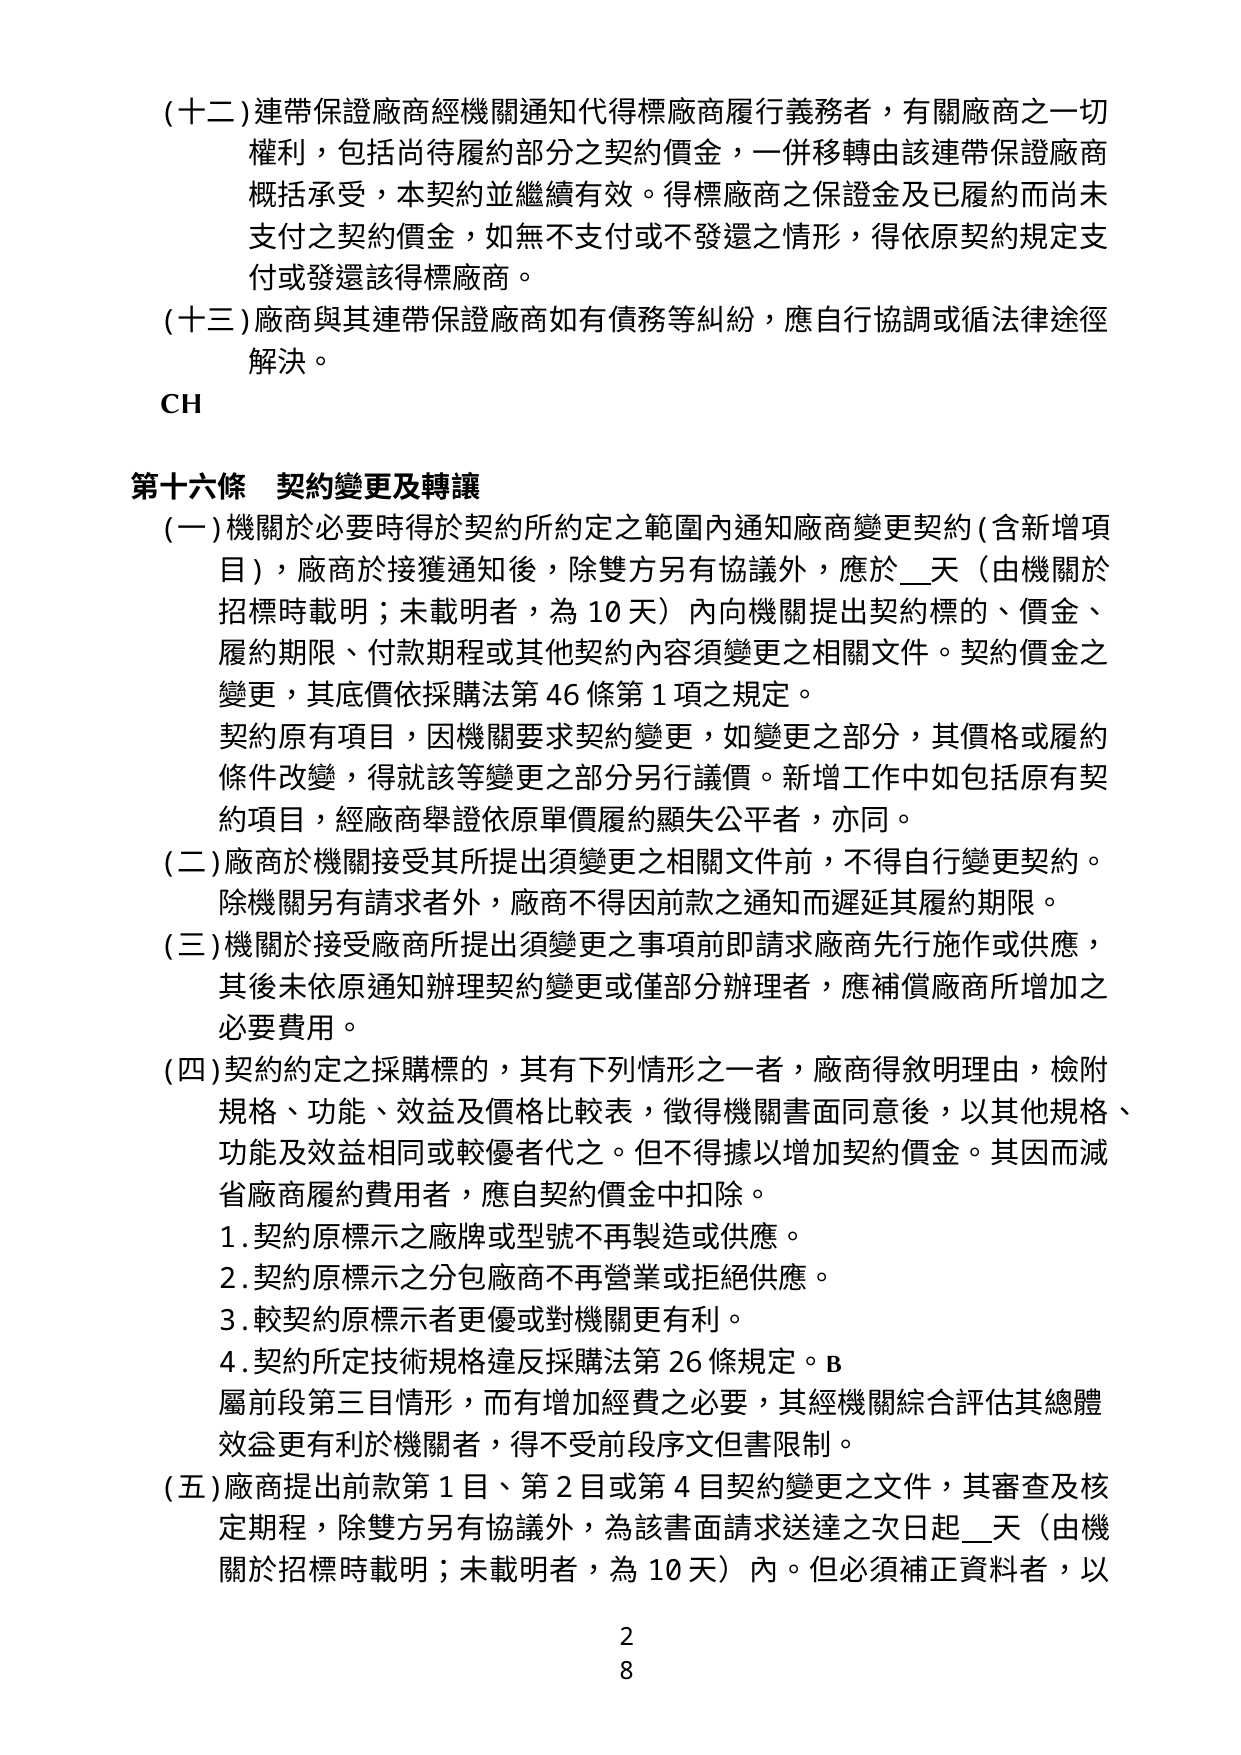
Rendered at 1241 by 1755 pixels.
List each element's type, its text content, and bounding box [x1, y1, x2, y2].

text 屬前段第三目情形，而有增加經費之必要，其經機關綜合評估其總體效益更有利於機關者，得不受前段序文但書限制。 [218, 1380, 1104, 1464]
text 2.契約原標示之分包廠商不再營業或拒絕供應。 [218, 1255, 1104, 1297]
text (十二)連帶保證廠商經機關通知代得標廠商履行義務者，有關廠商之一切權利，包括尚待履約部分之契約價金，一併移轉由該連帶保證廠商概括承受，本契約並繼續有效。得標廠商之保證金及已履約而尚未支付之契約價金，如無不支付或不發還之情形，得依原契約規定支付或發還該得標廠商。 [159, 89, 1110, 297]
text  [159, 380, 1110, 422]
text 1.契約原標示之廠牌或型號不再製造或供應。 [218, 1214, 1104, 1255]
text 4.契約所定技術規格違反採購法第26條規定。 [218, 1339, 1104, 1380]
text (四)契約約定之採購標的，其有下列情形之一者，廠商得敘明理由，檢附規格、功能、效益及價格比較表，徵得機關書面同意後，以其他規格、功能及效益相同或較優者代之。但不得據以增加契約價金。其因而減省廠商履約費用者，應自契約價金中扣除。 [159, 1047, 1110, 1214]
text 契約原有項目，因機關要求契約變更，如變更之部分，其價格或履約條件改變，得就該等變更之部分另行議價。新增工作中如包括原有契約項目，經廠商舉證依原單價履約顯失公平者，亦同。 [218, 714, 1110, 839]
text (一)機關於必要時得於契約所約定之範圍內通知廠商變更契約(含新增項目)，廠商於接獲通知後，除雙方另有協議外，應於 天（由機關於招標時載明；未載明者，為10天）內向機關提出契約標的、價金、履約期限、付款期程或其他契約內容須變更之相關文件。契約價金之變更，其底價依採購法第46條第1項之規定。 [159, 505, 1110, 714]
text 3.較契約原標示者更優或對機關更有利。 [218, 1297, 1104, 1339]
text (三)機關於接受廠商所提出須變更之事項前即請求廠商先行施作或供應，其後未依原通知辦理契約變更或僅部分辦理者，應補償廠商所增加之必要費用。 [159, 922, 1110, 1047]
text (十三)廠商與其連帶保證廠商如有債務等糾紛，應自行協調或循法律途徑解決。 [159, 297, 1110, 380]
text 第十六條 契約變更及轉讓 [130, 464, 1110, 505]
text (二)廠商於機關接受其所提出須變更之相關文件前，不得自行變更契約。除機關另有請求者外，廠商不得因前款之通知而遲延其履約期限。 [159, 839, 1110, 922]
text (五)廠商提出前款第1目、第2目或第4目契約變更之文件，其審查及核定期程，除雙方另有協議外，為該書面請求送達之次日起 天（由機關於招標時載明；未載明者，為10天）內。但必須補正資料者，以 [159, 1464, 1110, 1589]
